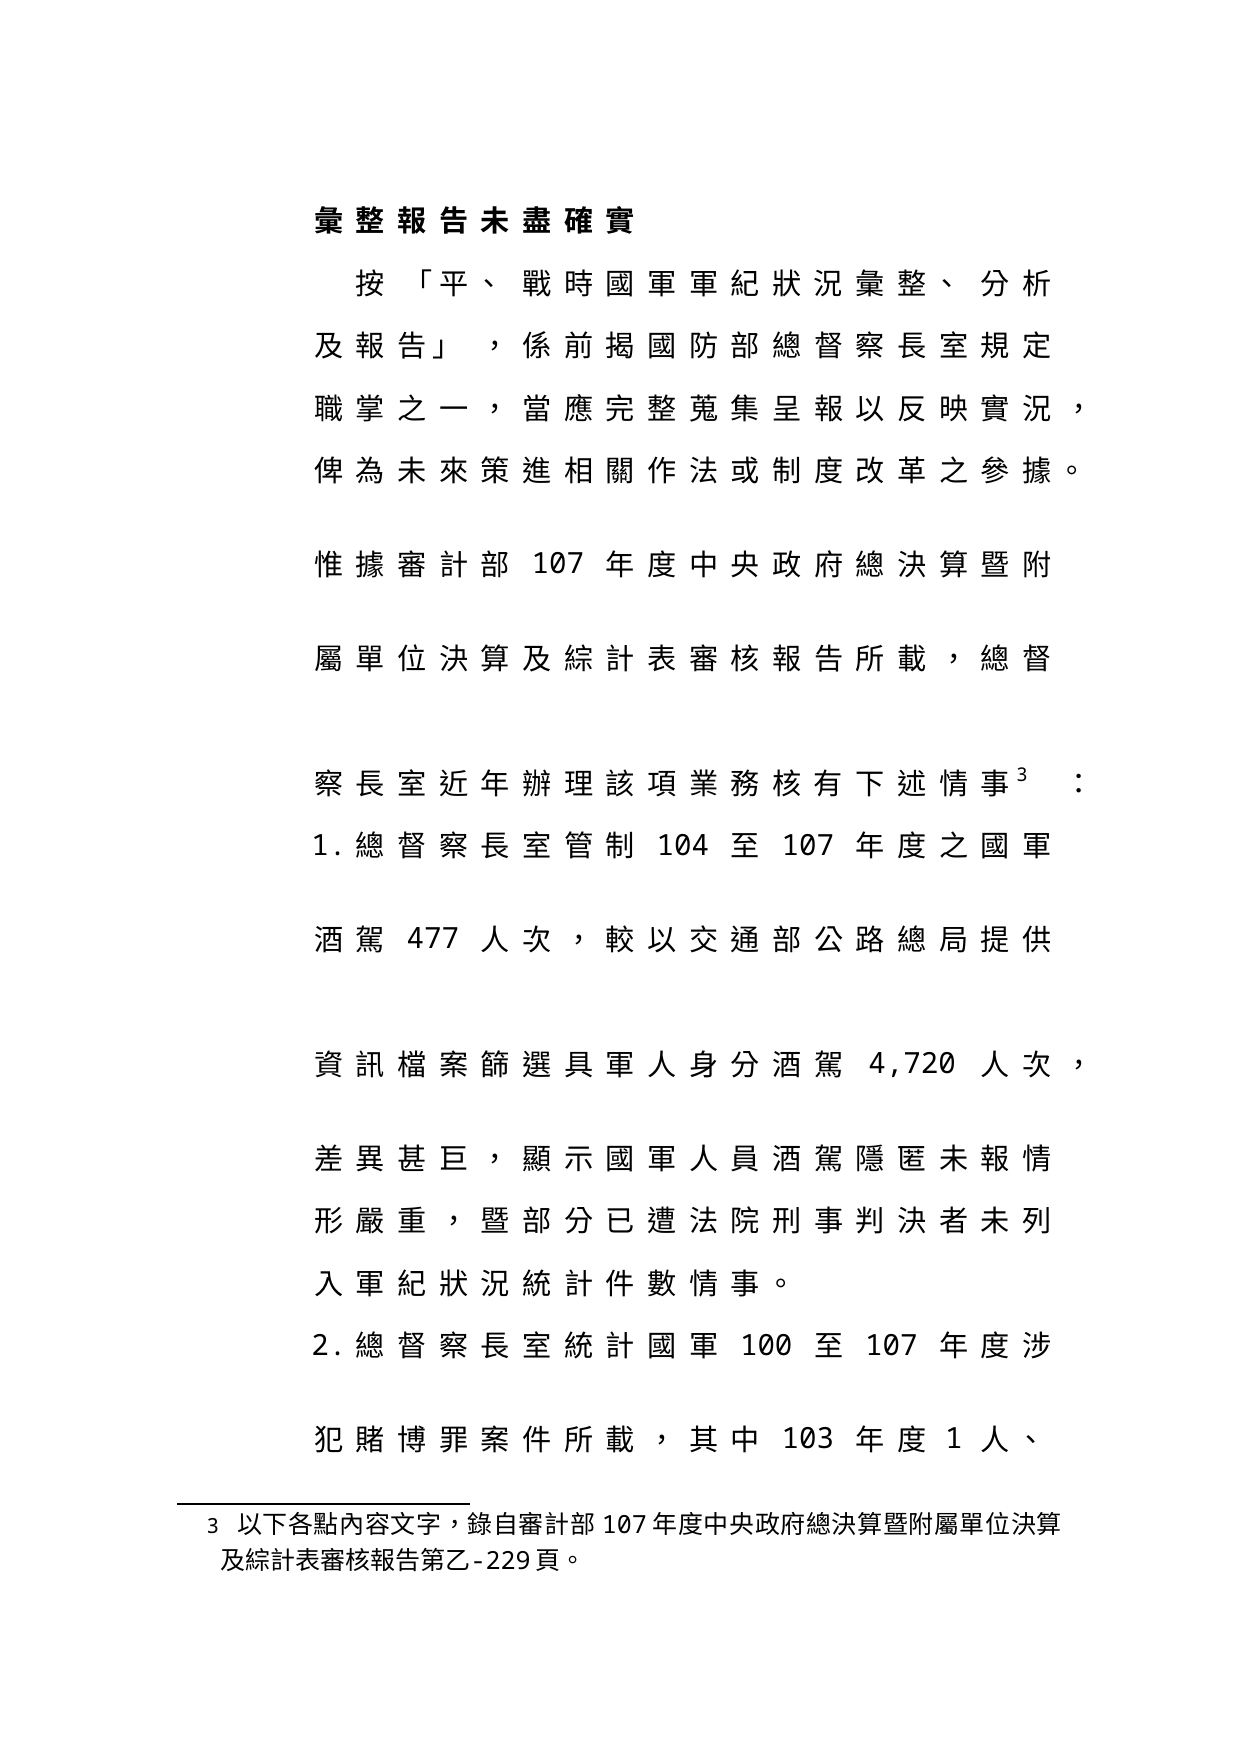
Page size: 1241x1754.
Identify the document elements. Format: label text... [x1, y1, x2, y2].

text 1.總督察長室管制104至107年度之國軍酒駕477人次，較以交通部公路總局提供資訊檔案篩選具軍人身分酒駕4,720人次，差異甚巨，顯示國軍人員酒駕隱匿未報情形嚴重，暨部分已遭法院刑事判決者未列入軍紀狀況統計件數情事。 [271, 802, 1058, 1302]
text 以下各點內容文字，錄自審計部107年度中央政府總決算暨附屬單位決算及綜計表審核報告第乙-229頁。 [206, 1504, 1063, 1577]
text 按「平、戰時國軍軍紀狀況彙整、分析及報告」，係前揭國防部總督察長室規定職掌之一，當應完整蒐集呈報以反映實況，俾為未來策進相關作法或制度改革之參據。惟據審計部107年度中央政府總決算暨附屬單位決算及綜計表審核報告所載，總督察長室近年辦理該項業務核有下述情事： [271, 240, 1058, 802]
text 彙整報告未盡確實 [242, 177, 1058, 240]
text 2.總督察長室統計國軍100至107年度涉犯賭博罪案件所載，其中103年度1人、104年度3人、107年度3人，惟依司法院103至107年度法學資料檢索系統裁判書查詢結果，國軍人員涉犯賭博罪業經法院判決者，104年度12人、105年度3人、106年度2人、107年度12人，除104年度1人列入統計外，其餘28人均未列入統計。 [271, 1302, 1058, 1490]
